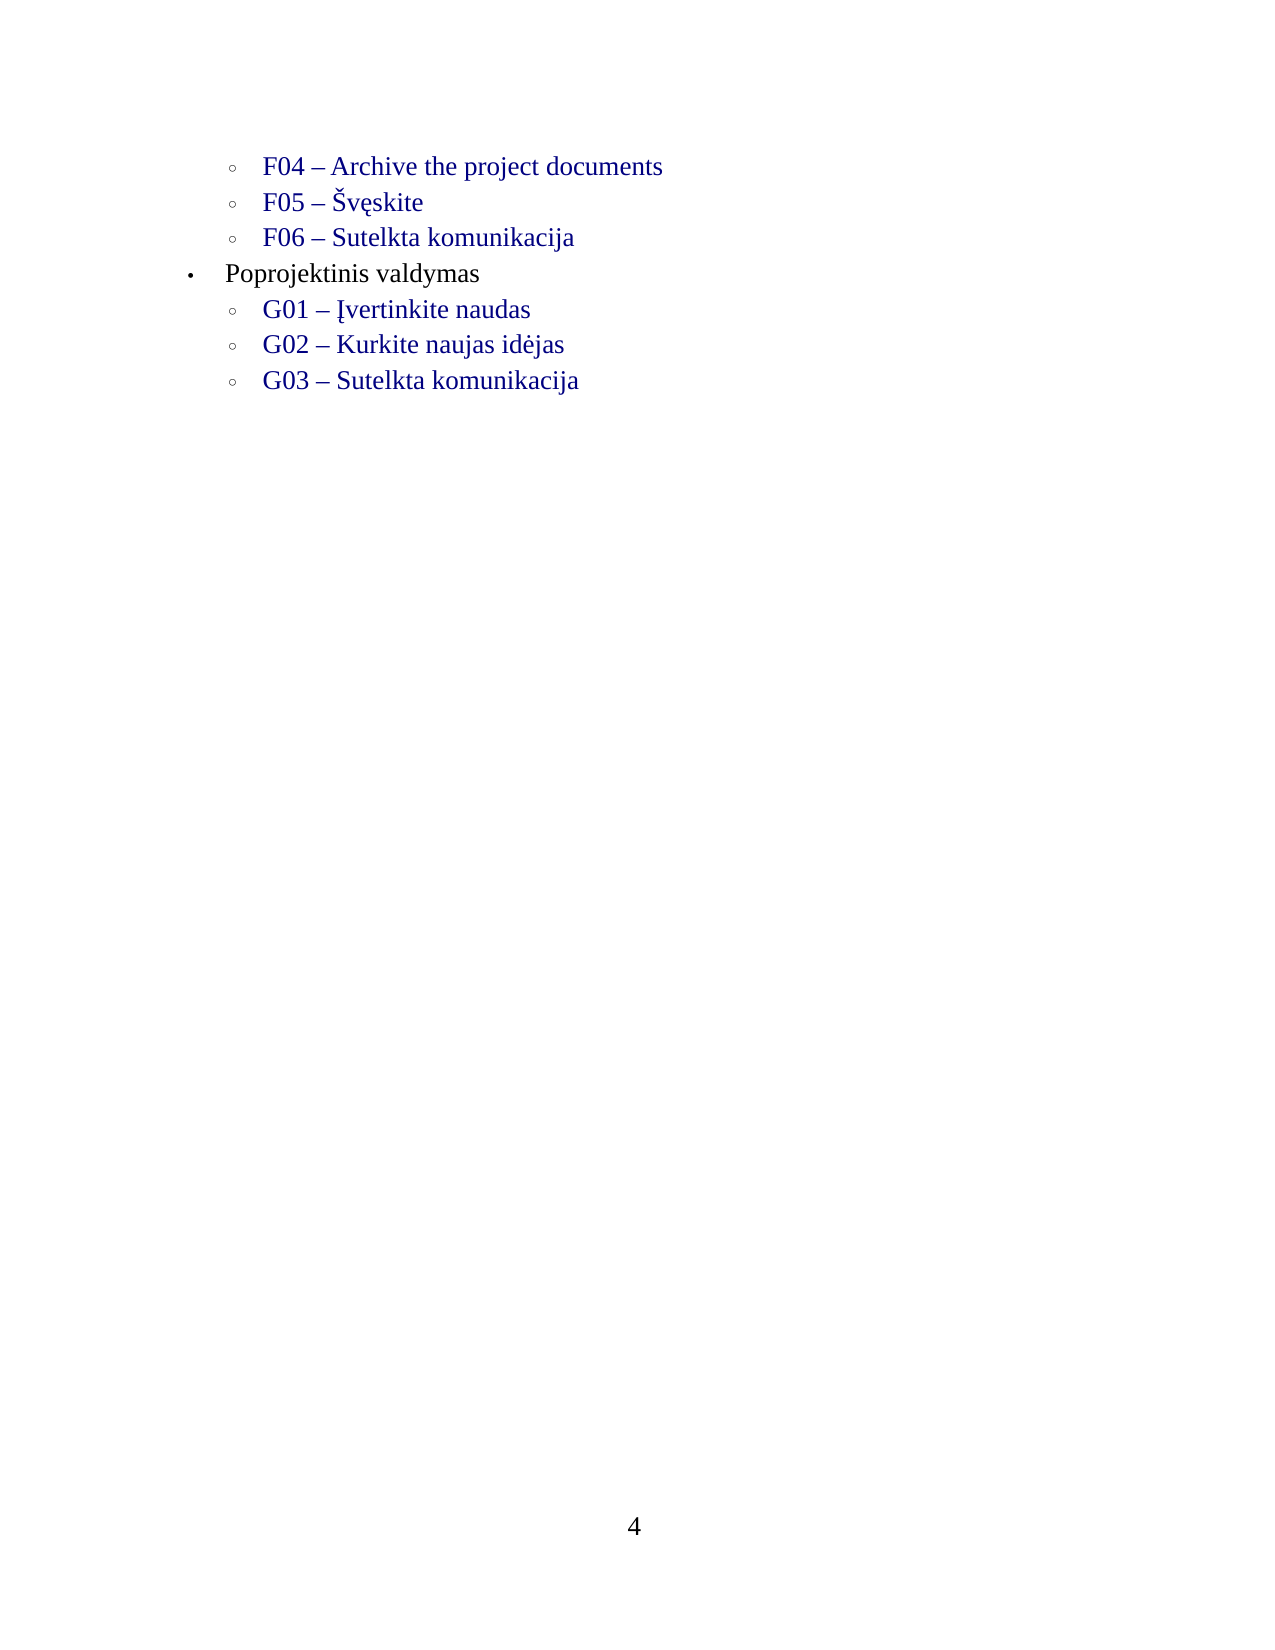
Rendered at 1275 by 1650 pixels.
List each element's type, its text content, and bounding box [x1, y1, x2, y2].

list F04 – Archive the project documents [225, 150, 1125, 181]
list F05 – Švęskite [225, 186, 1125, 217]
list G02 – Kurkite naujas idėjas [225, 329, 1125, 360]
list G03 – Sutelkta komunikacija [225, 364, 1125, 396]
list G01 – Įvertinkite naudas [225, 293, 1125, 324]
list Poprojektinis valdymas [187, 257, 1125, 288]
list F06 – Sutelkta komunikacija [225, 221, 1125, 253]
